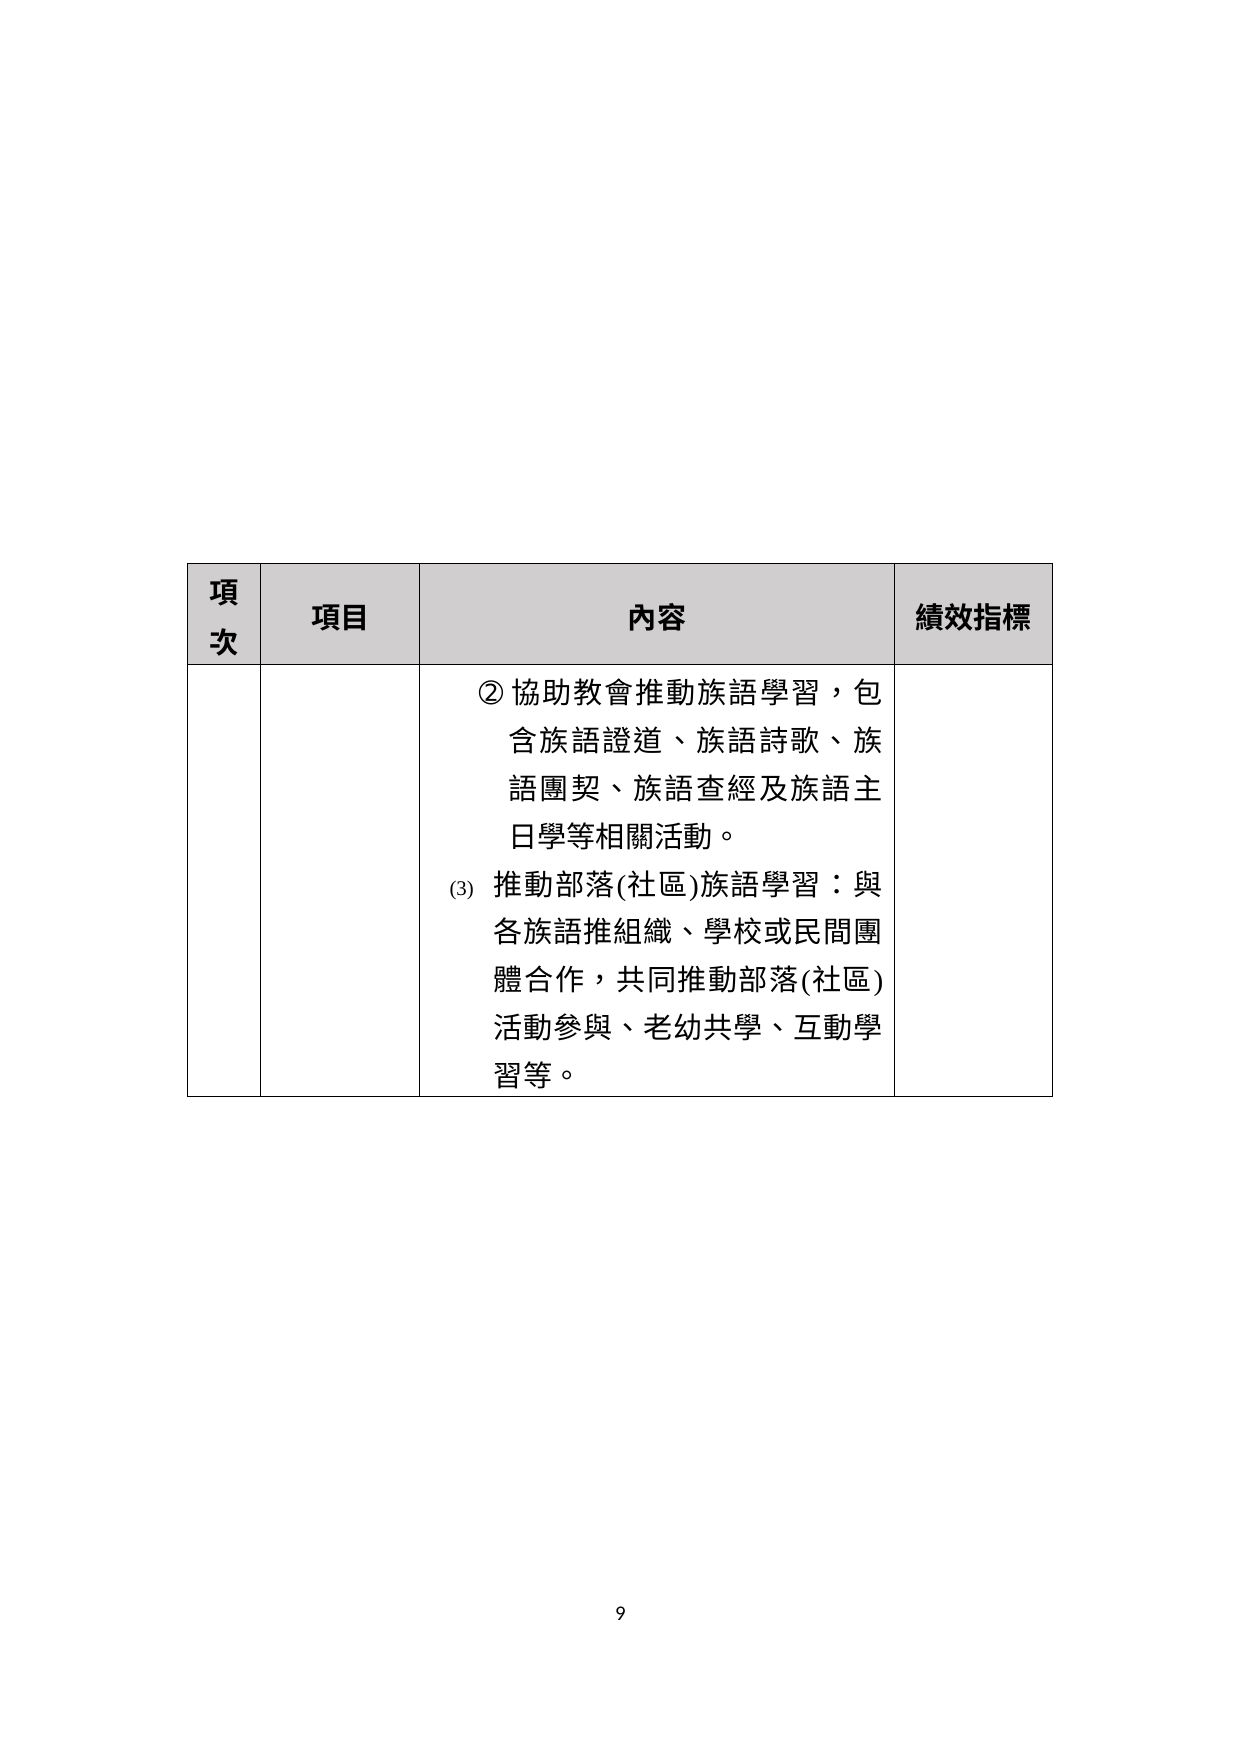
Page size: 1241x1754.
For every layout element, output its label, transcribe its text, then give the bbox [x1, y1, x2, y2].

table_header 項次 [188, 564, 260, 664]
table_header 內容 [420, 564, 894, 664]
table_cell ➁協助教會推動族語學習，包含族語證道、族語詩歌、族語團契、族語查經及族語主日學等相關活動。 推動部落(社區)族語學習：與各族語推組織、學校或民間團體合作，共同推動部落(社區)活動參與、老幼共學、互動學習等。 [420, 665, 894, 1096]
table_cell [261, 665, 419, 1096]
table_header 績效指標 [895, 564, 1052, 664]
table_cell [895, 665, 1052, 1096]
table_header 項目 [261, 564, 419, 664]
table_cell [188, 665, 260, 1096]
